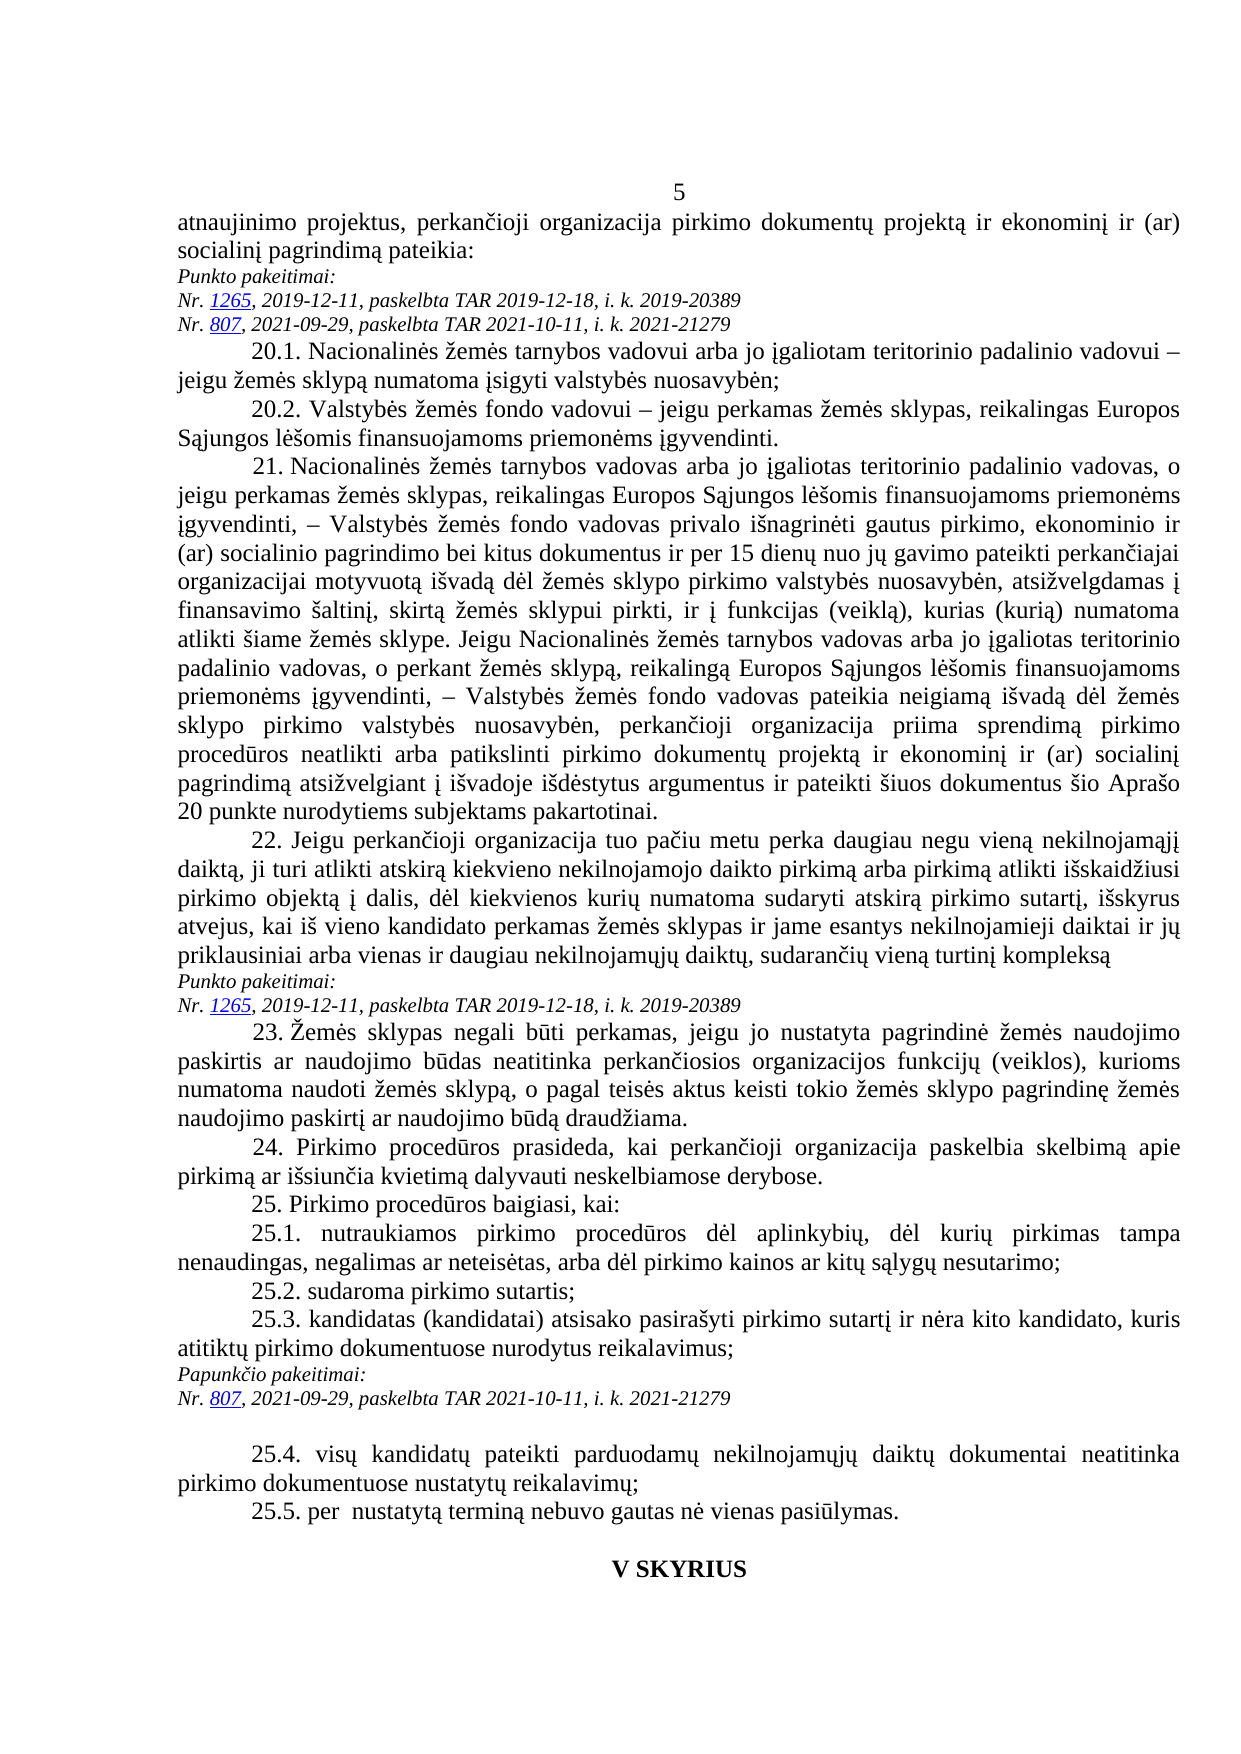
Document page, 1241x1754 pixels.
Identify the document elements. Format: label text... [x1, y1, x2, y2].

text 21. Nacionalinės žemės tarnybos vadovas arba jo įgaliotas teritorinio padalinio vadovas, o jeigu perkamas žemės sklypas, reikalingas Europos Sąjungos lėšomis finansuojamoms priemonėms įgyvendinti, – Valstybės žemės fondo vadovas privalo išnagrinėti gautus pirkimo, ekonominio ir (ar) socialinio pagrindimo bei kitus dokumentus ir per 15 dienų nuo jų gavimo pateikti perkančiajai organizacijai motyvuotą išvadą dėl žemės sklypo pirkimo valstybės nuosavybėn, atsižvelgdamas į finansavimo šaltinį, skirtą žemės sklypui pirkti, ir į funkcijas (veiklą), kurias (kurią) numatoma atlikti šiame žemės sklype. Jeigu Nacionalinės žemės tarnybos vadovas arba jo įgaliotas teritorinio padalinio vadovas, o perkant žemės sklypą, reikalingą Europos Sąjungos lėšomis finansuojamoms priemonėms įgyvendinti, – Valstybės žemės fondo vadovas pateikia neigiamą išvadą dėl žemės sklypo pirkimo valstybės nuosavybėn, perkančioji organizacija priima sprendimą pirkimo procedūros neatlikti arba patikslinti pirkimo dokumentų projektą ir ekonominį ir (ar) socialinį pagrindimą atsižvelgiant į išvadoje išdėstytus argumentus ir pateikti šiuos dokumentus šio Aprašo 20 punkte nurodytiems subjektams pakartotinai. [177, 451, 1181, 825]
text 25.1. nutraukiamos pirkimo procedūros dėl aplinkybių, dėl kurių pirkimas tampa nenaudingas, negalimas ar neteisėtas, arba dėl pirkimo kainos ar kitų sąlygų nesutarimo; [177, 1218, 1181, 1276]
text Punkto pakeitimai: [177, 969, 1181, 993]
text V SKYRIUS [177, 1554, 1181, 1583]
text 20.1. Nacionalinės žemės tarnybos vadovui arba jo įgaliotam teritorinio padalinio vadovui – jeigu žemės sklypą numatoma įsigyti valstybės nuosavybėn; [177, 336, 1181, 394]
text 22. Jeigu perkančioji organizacija tuo pačiu metu perka daugiau negu vieną nekilnojamąjį daiktą, ji turi atlikti atskirą kiekvieno nekilnojamojo daikto pirkimą arba pirkimą atlikti išskaidžiusi pirkimo objektą į dalis, dėl kiekvienos kurių numatoma sudaryti atskirą pirkimo sutartį, išskyrus atvejus, kai iš vieno kandidato perkamas žemės sklypas ir jame esantys nekilnojamieji daiktai ir jų priklausiniai arba vienas ir daugiau nekilnojamųjų daiktų, sudarančių vieną turtinį kompleksą [177, 825, 1181, 969]
text 25.3. kandidatas (kandidatai) atsisako pasirašyti pirkimo sutartį ir nėra kito kandidato, kuris atitiktų pirkimo dokumentuose nurodytus reikalavimus; [177, 1304, 1181, 1362]
text Nr. 807, 2021-09-29, paskelbta TAR 2021-10-11, i. k. 2021-21279 [177, 1386, 1181, 1410]
text Nr. 807, 2021-09-29, paskelbta TAR 2021-10-11, i. k. 2021-21279 [177, 312, 1181, 336]
text 25.2. sudaroma pirkimo sutartis; [177, 1276, 1181, 1304]
text Nr. 1265, 2019-12-11, paskelbta TAR 2019-12-18, i. k. 2019-20389 [177, 993, 1181, 1017]
text 25. Pirkimo procedūros baigiasi, kai: [177, 1189, 1181, 1218]
text Punkto pakeitimai: [177, 264, 1181, 288]
text 23. Žemės sklypas negali būti perkamas, jeigu jo nustatyta pagrindinė žemės naudojimo paskirtis ar naudojimo būdas neatitinka perkančiosios organizacijos funkcijų (veiklos), kurioms numatoma naudoti žemės sklypą, o pagal teisės aktus keisti tokio žemės sklypo pagrindinę žemės naudojimo paskirtį ar naudojimo būdą draudžiama. [177, 1017, 1181, 1132]
text Nr. 1265, 2019-12-11, paskelbta TAR 2019-12-18, i. k. 2019-20389 [177, 288, 1181, 312]
text 25.5. per nustatytą terminą nebuvo gautas nė vienas pasiūlymas. [177, 1496, 1181, 1525]
text 24. Pirkimo procedūros prasideda, kai perkančioji organizacija paskelbia skelbimą apie pirkimą ar išsiunčia kvietimą dalyvauti neskelbiamose derybose. [177, 1132, 1181, 1189]
text atnaujinimo projektus, perkančioji organizacija pirkimo dokumentų projektą ir ekonominį ir (ar) socialinį pagrindimą pateikia: [177, 207, 1181, 264]
text Papunkčio pakeitimai: [177, 1362, 1181, 1386]
text 20.2. Valstybės žemės fondo vadovui – jeigu perkamas žemės sklypas, reikalingas Europos Sąjungos lėšomis finansuojamoms priemonėms įgyvendinti. [177, 394, 1181, 451]
text 25.4. visų kandidatų pateikti parduodamų nekilnojamųjų daiktų dokumentai neatitinka pirkimo dokumentuose nustatytų reikalavimų; [177, 1439, 1181, 1496]
